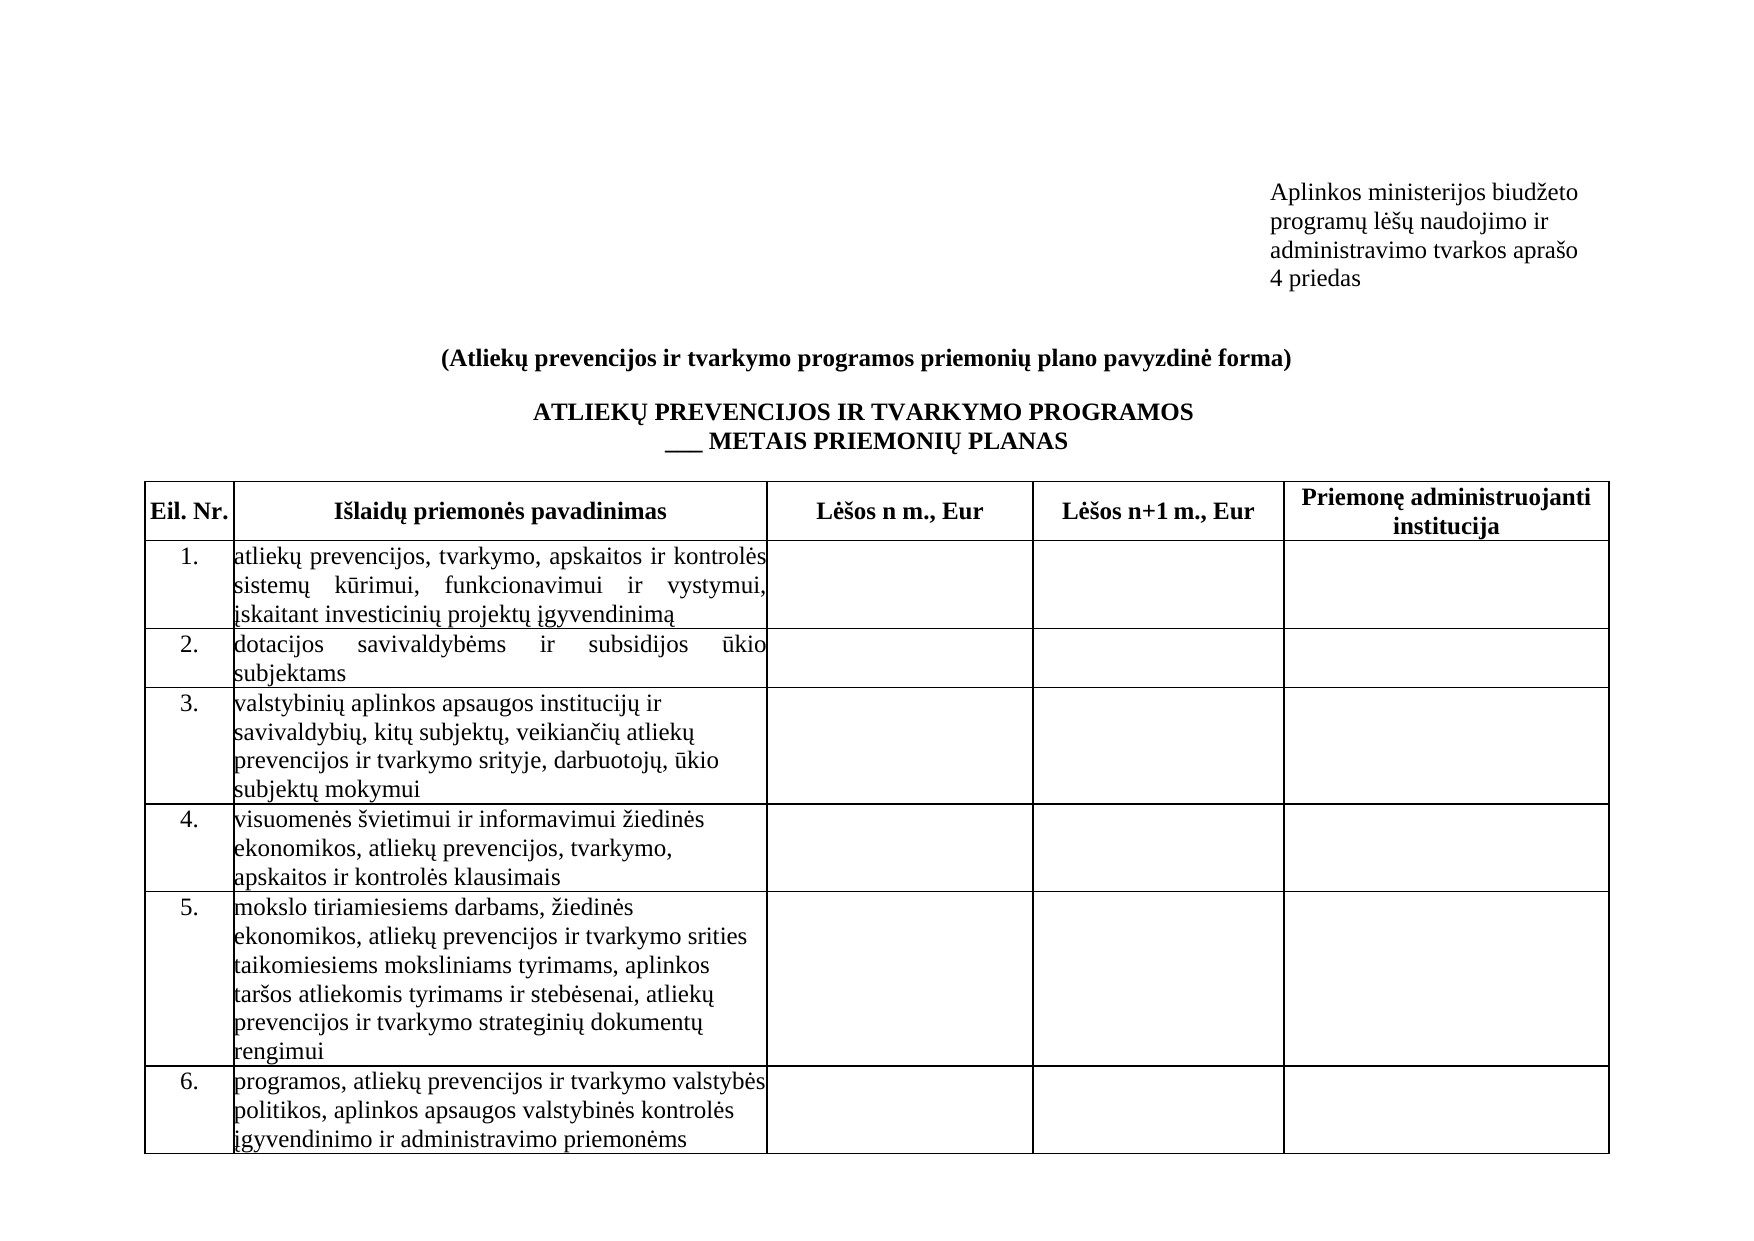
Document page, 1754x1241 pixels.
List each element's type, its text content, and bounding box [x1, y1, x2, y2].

table_cell 3. [146, 688, 233, 803]
table_cell [1034, 541, 1283, 627]
table_cell [1285, 541, 1608, 627]
table_header Priemonę administruojanti institucija [1285, 482, 1608, 539]
text Aplinkos ministerijos biudžeto [118, 177, 1621, 206]
table_cell programos, atliekų prevencijos ir tvarkymo valstybės politikos, aplinkos apsaugos valstybinės kontrolės įgyvendinimo ir administravimo priemonėms [235, 1067, 766, 1153]
table_header Lėšos n m., Eur [768, 482, 1032, 539]
text programų lėšų naudojimo ir [118, 206, 1621, 235]
table_cell [1285, 1067, 1608, 1153]
table_cell [1285, 629, 1608, 686]
text administravimo tvarkos aprašo [118, 235, 1621, 263]
table_cell visuomenės švietimui ir informavimui žiedinės ekonomikos, atliekų prevencijos, tvarkymo, apskaitos ir kontrolės klausimais [235, 805, 766, 891]
table_cell [768, 629, 1032, 686]
text (Atliekų prevencijos ir tvarkymo programos priemonių plano pavyzdinė forma) [118, 343, 1621, 372]
table_cell [1034, 688, 1283, 803]
table_cell [1034, 629, 1283, 686]
text ATLIEKŲ PREVENCIJOS IR TVARKYMO PROGRAMOS [118, 397, 1621, 426]
table_header Eil. Nr. [146, 482, 233, 539]
table_cell [768, 805, 1032, 891]
table_cell 6. [146, 1067, 233, 1153]
table_cell [1034, 1067, 1283, 1153]
table_cell [768, 688, 1032, 803]
table_cell 4. [146, 805, 233, 891]
table_cell [1034, 805, 1283, 891]
table_header Išlaidų priemonės pavadinimas [235, 482, 766, 539]
table_cell [1034, 892, 1283, 1065]
table_cell valstybinių aplinkos apsaugos institucijų ir savivaldybių, kitų subjektų, veikiančių atliekų prevencijos ir tvarkymo srityje, darbuotojų, ūkio subjektų mokymui [235, 688, 766, 803]
text 4 priedas [118, 263, 1621, 292]
table_cell [1285, 805, 1608, 891]
table_cell dotacijos savivaldybėms ir subsidijos ūkio subjektams [235, 629, 766, 686]
table_cell [1285, 892, 1608, 1065]
table_cell 5. [146, 892, 233, 1065]
text ___ METAIS PRIEMONIŲ PLANAS [118, 426, 1621, 455]
table_cell 1. [146, 541, 233, 627]
table_cell [1285, 688, 1608, 803]
table_cell mokslo tiriamiesiems darbams, žiedinės ekonomikos, atliekų prevencijos ir tvarkymo srities taikomiesiems moksliniams tyrimams, aplinkos taršos atliekomis tyrimams ir stebėsenai, atliekų prevencijos ir tvarkymo strateginių dokumentų rengimui [235, 892, 766, 1065]
table_cell [768, 892, 1032, 1065]
table_cell [768, 541, 1032, 627]
table_header Lėšos n+1 m., Eur [1034, 482, 1283, 539]
table_cell atliekų prevencijos, tvarkymo, apskaitos ir kontrolės sistemų kūrimui, funkcionavimui ir vystymui, įskaitant investicinių projektų įgyvendinimą [235, 541, 766, 627]
table_cell 2. [146, 629, 233, 686]
table_cell [768, 1067, 1032, 1153]
